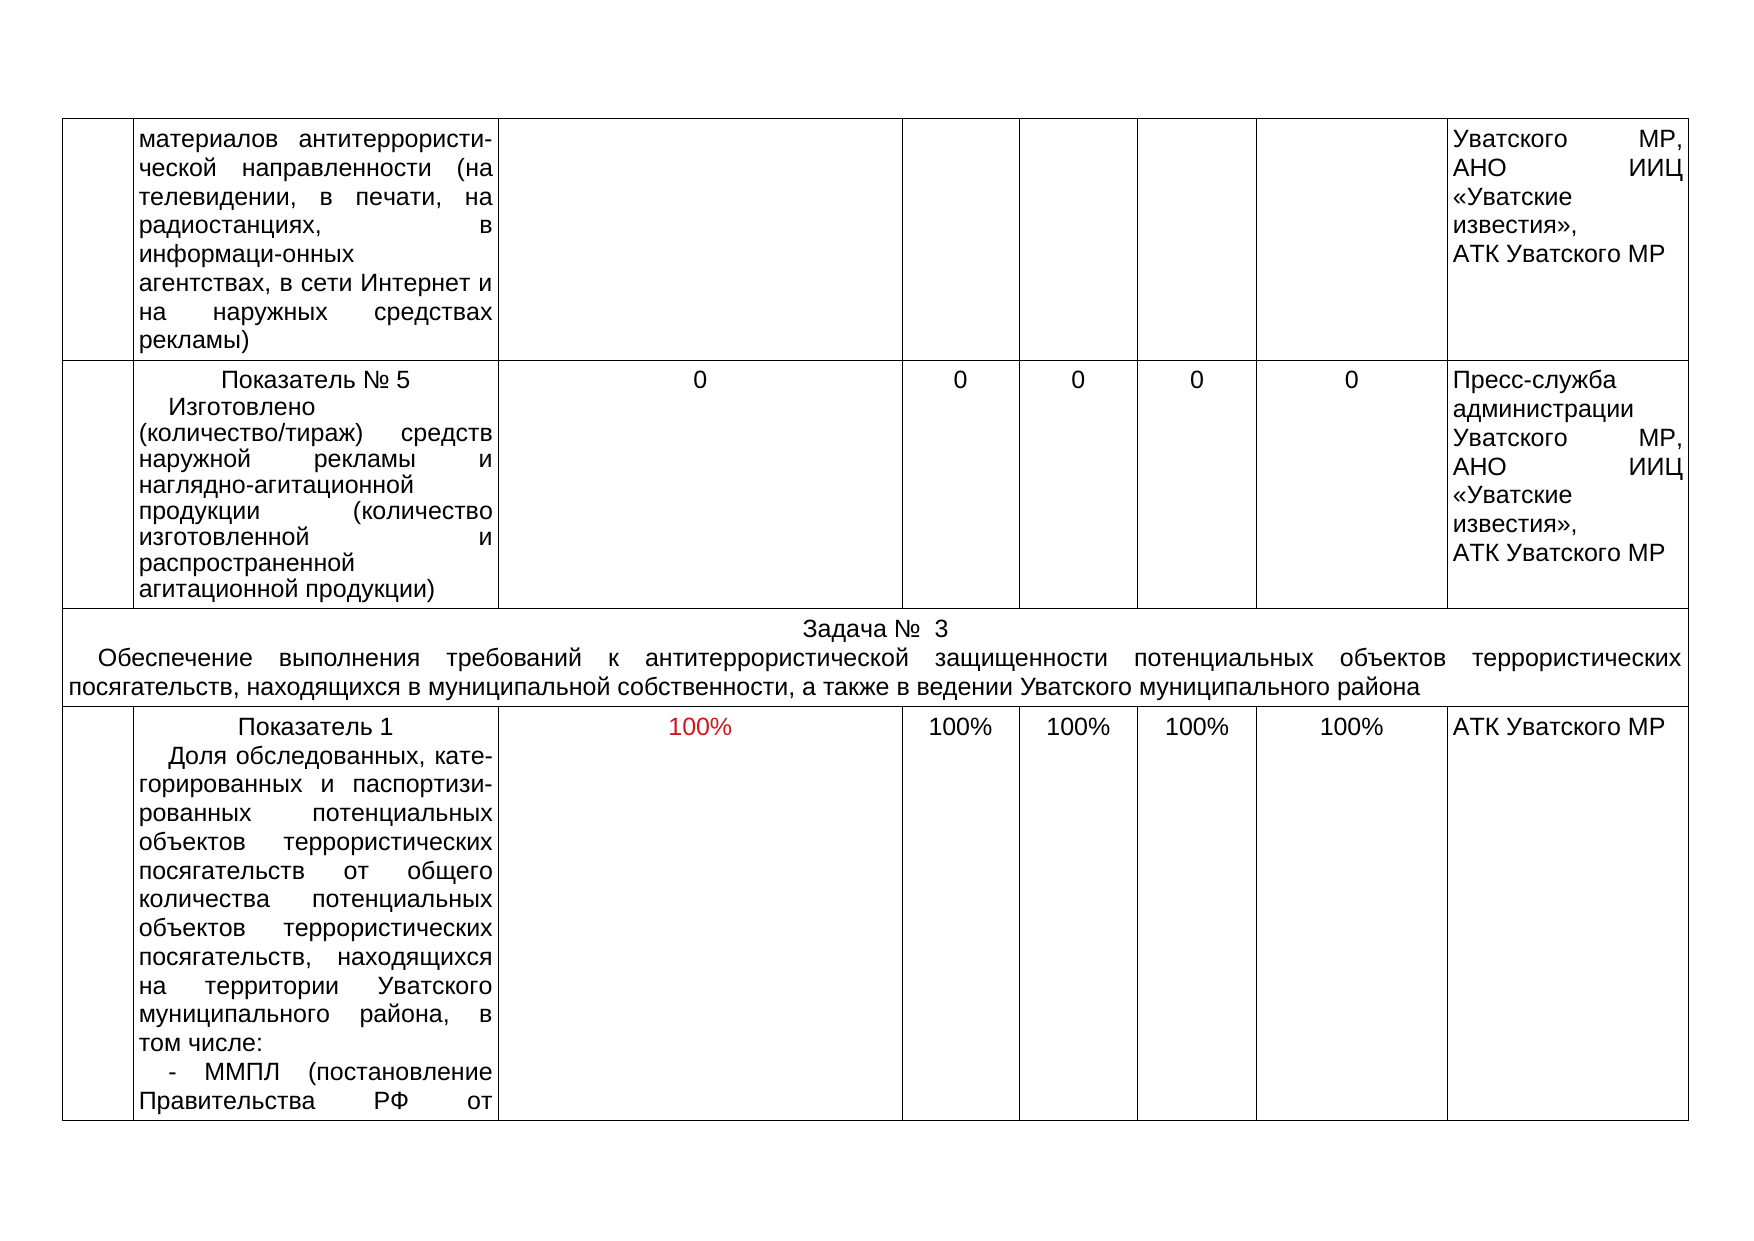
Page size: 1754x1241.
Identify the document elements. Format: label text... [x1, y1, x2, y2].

table_cell 100% [1020, 707, 1137, 1120]
table_cell 100% [499, 707, 902, 1120]
table_cell 0 [903, 361, 1019, 608]
table_cell материалов антитеррористи-ческой направленности (на телевидении, в печати, на радиостанциях, в информаци-онных агентствах, в сети Интернет и на наружных средствах рекламы) [134, 119, 498, 360]
table_cell Уватского МР, АНО ИИЦ «Уватские известия», АТК Уватского МР [1448, 119, 1688, 360]
table_cell 100% [1257, 707, 1447, 1120]
table_cell Показатель № 5 Изготовлено (количество/тираж) средств наружной рекламы и наглядно-агитационной продукции (количество изготовленной и распространенной агитационной продукции) [134, 361, 498, 608]
table_cell 100% [903, 707, 1019, 1120]
table_cell 100% [1138, 707, 1256, 1120]
table_cell 0 [1257, 361, 1447, 608]
table_cell 0 [1138, 361, 1256, 608]
table_cell [63, 119, 133, 360]
table_cell АТК Уватского МР [1448, 707, 1688, 1120]
table_cell [499, 119, 902, 360]
table_cell Задача № 3 Обеспечение выполнения требований к антитеррористической защищенности потенциальных объектов террористических посягательств, находящихся в муниципальной собственности, а также в ведении Уватского муниципального района [63, 609, 1688, 706]
table_cell [63, 707, 133, 1120]
table_cell Пресс-служба администрации Уватского МР, АНО ИИЦ «Уватские известия», АТК Уватского МР [1448, 361, 1688, 608]
table_cell [903, 119, 1019, 360]
table_cell 0 [499, 361, 902, 608]
table_cell [63, 361, 133, 608]
table_cell [1138, 119, 1256, 360]
table_cell Показатель 1 Доля обследованных, кате-горированных и паспортизи-рованных потенциальных объектов террористических посягательств от общего количества потенциальных объектов террористических посягательств, находящихся на территории Уватского муниципального района, в том числе: - ММПЛ (постановление Правительства РФ от [134, 707, 498, 1120]
table_cell [1020, 119, 1137, 360]
table_cell [1257, 119, 1447, 360]
table_cell 0 [1020, 361, 1137, 608]
